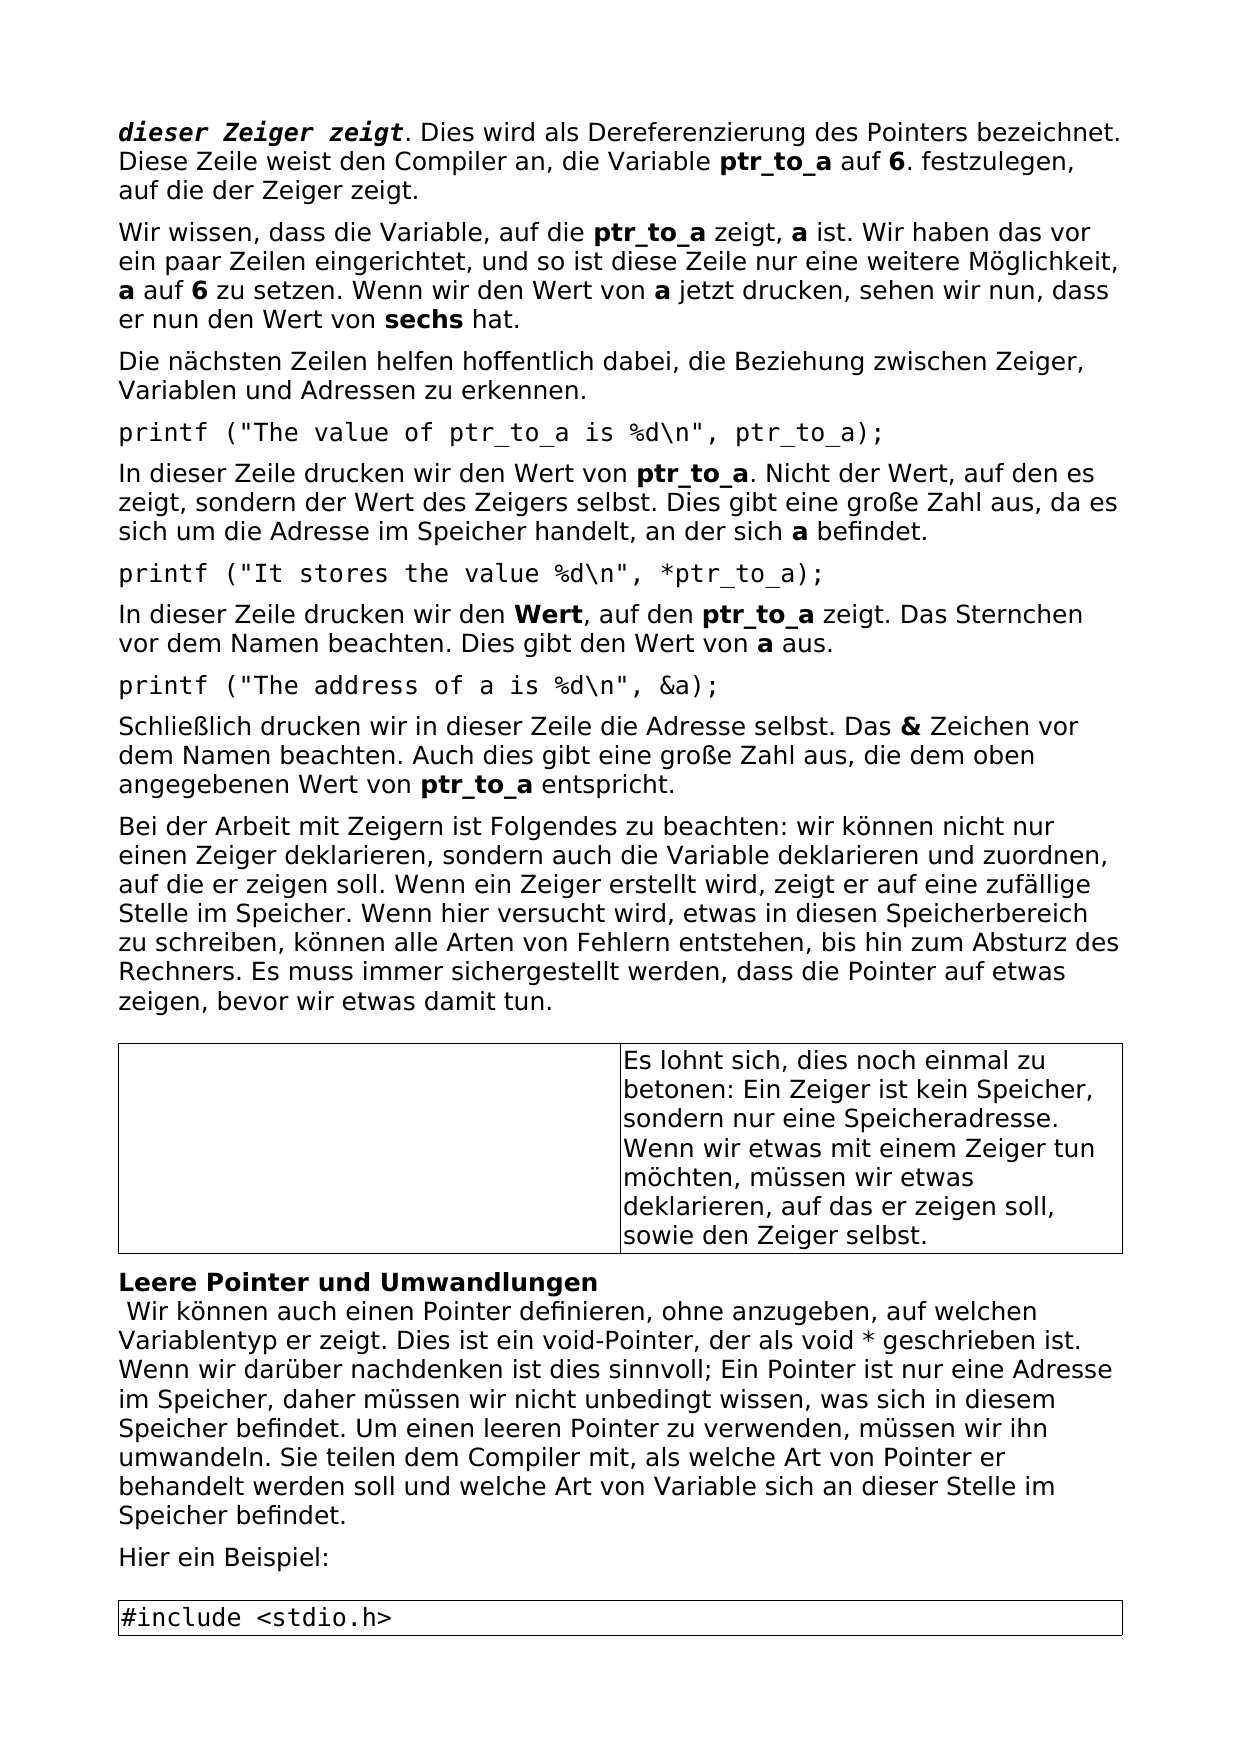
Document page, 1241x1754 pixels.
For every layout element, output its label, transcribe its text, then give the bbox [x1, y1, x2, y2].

text Schließlich drucken wir in dieser Zeile die Adresse selbst. Das & Zeichen vor dem Namen beachten. Auch dies gibt eine große Zahl aus, die dem oben angegebenen Wert von ptr_to_a entspricht. [118, 712, 1122, 799]
text Die nächsten Zeilen helfen hoffentlich dabei, die Beziehung zwischen Zeiger, Variablen und Adressen zu erkennen. [118, 347, 1122, 406]
text In dieser Zeile drucken wir den Wert, auf den ptr_to_a zeigt. Das Sternchen vor dem Namen beachten. Dies gibt den Wert von a aus. [118, 600, 1122, 658]
table_header [119, 1044, 620, 1253]
text In dieser Zeile drucken wir den Wert von ptr_to_a. Nicht der Wert, auf den es zeigt, sondern der Wert des Zeigers selbst. Dies gibt eine große Zahl aus, da es sich um die Adresse im Speicher handelt, an der sich a befindet. [118, 459, 1122, 547]
text dieser Zeiger zeigt. Dies wird als Dereferenzierung des Pointers bezeichnet. Diese Zeile weist den Compiler an, die Variable ptr_to_a auf 6. festzulegen, auf die der Zeiger zeigt. [118, 118, 1122, 206]
text Wir wissen, dass die Variable, auf die ptr_to_a zeigt, a ist. Wir haben das vor ein paar Zeilen eingerichtet, und so ist diese Zeile nur eine weitere Möglichkeit, a auf 6 zu setzen. Wenn wir den Wert von a jetzt drucken, sehen wir nun, dass er nun den Wert von sechs hat. [118, 218, 1122, 335]
text printf ("It stores the value %d\n", *ptr_to_a); [118, 559, 1122, 588]
table_header #include <stdio.h> [119, 1601, 1122, 1635]
text Hier ein Beispiel: [118, 1543, 1122, 1572]
table_header Es lohnt sich, dies noch einmal zu betonen: Ein Zeiger ist kein Speicher, sondern nur eine Speicheradresse. Wenn wir etwas mit einem Zeiger tun möchten, müssen wir etwas deklarieren, auf das er zeigen soll, sowie den Zeiger selbst. [621, 1044, 1122, 1253]
text Bei der Arbeit mit Zeigern ist Folgendes zu beachten: wir können nicht nur einen Zeiger deklarieren, sondern auch die Variable deklarieren und zuordnen, auf die er zeigen soll. Wenn ein Zeiger erstellt wird, zeigt er auf eine zufällige Stelle im Speicher. Wenn hier versucht wird, etwas in diesen Speicherbereich zu schreiben, können alle Arten von Fehlern entstehen, bis hin zum Absturz des Rechners. Es muss immer sichergestellt werden, dass die Pointer auf etwas zeigen, bevor wir etwas damit tun. [118, 812, 1122, 1016]
text Leere Pointer und Umwandlungen Wir können auch einen Pointer definieren, ohne anzugeben, auf welchen Variablentyp er zeigt. Dies ist ein void-Pointer, der als void * geschrieben ist. Wenn wir darüber nachdenken ist dies sinnvoll; Ein Pointer ist nur eine Adresse im Speicher, daher müssen wir nicht unbedingt wissen, was sich in diesem Speicher befindet. Um einen leeren Pointer zu verwenden, müssen wir ihn umwandeln. Sie teilen dem Compiler mit, als welche Art von Pointer er behandelt werden soll und welche Art von Variable sich an dieser Stelle im Speicher befindet. [118, 1268, 1122, 1531]
text printf ("The address of a is %d\n", &a); [118, 671, 1122, 700]
text printf ("The value of ptr_to_a is %d\n", ptr_to_a); [118, 418, 1122, 447]
